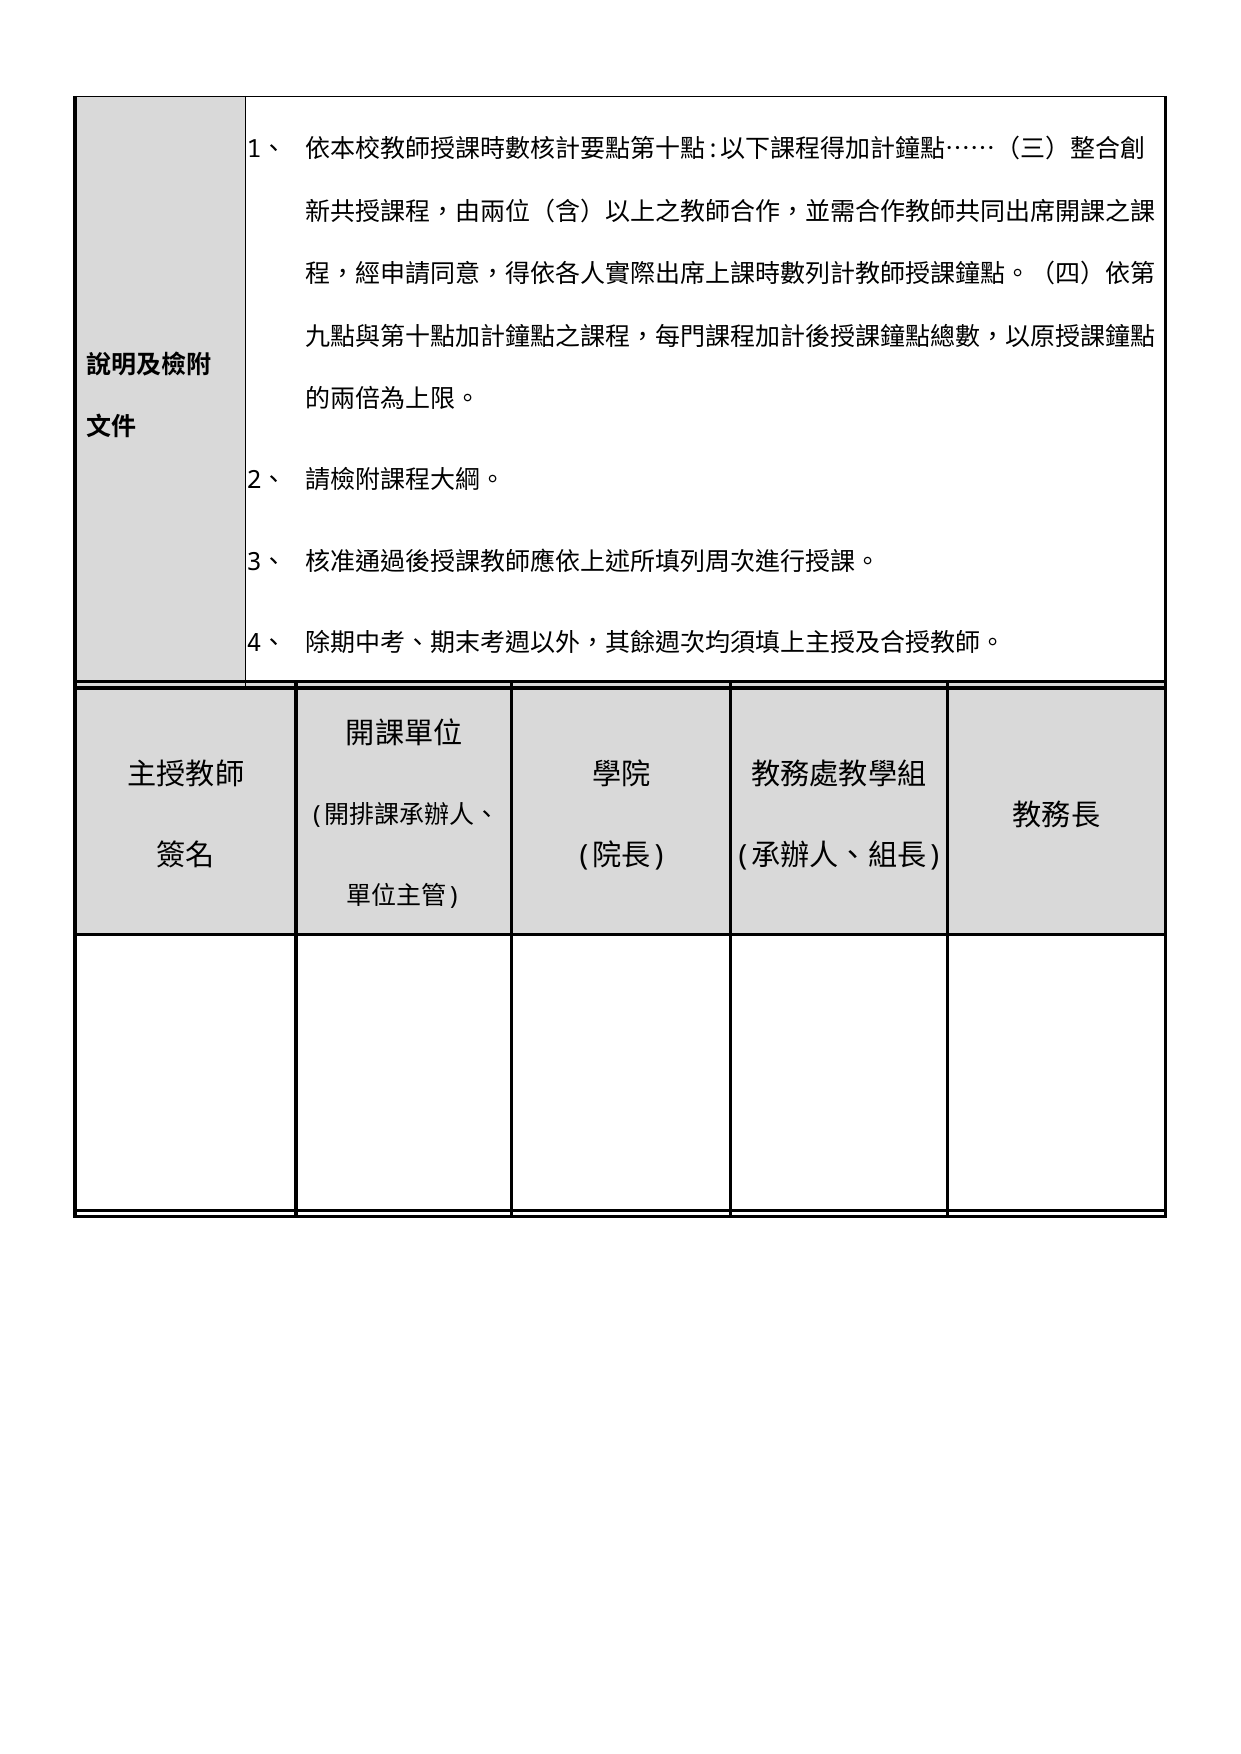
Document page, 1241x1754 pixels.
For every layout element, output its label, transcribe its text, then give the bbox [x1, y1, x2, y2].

table_cell 開課單位 (開排課承辦人、 單位主管) [298, 690, 510, 933]
table_cell 教務長 [949, 690, 1164, 933]
table_cell 教務處教學組 (承辦人、組長) [732, 690, 946, 933]
table_cell 依本校教師授課時數核計要點第十點:以下課程得加計鐘點……（三）整合創新共授課程，由兩位（含）以上之教師合作，並需合作教師共同出席開課之課程，經申請同意，得依各人實際出席上課時數列計教師授課鐘點。（四）依第九點與第十點加計鐘點之課程，每門課程加計後授課鐘點總數，以原授課鐘點的兩倍為上限。 請檢附課程大綱。 核准通過後授課教師應依上述所填列周次進行授課。 除期中考、期末考週以外，其餘週次均須填上主授及合授教師。 [246, 97, 1164, 680]
table_cell [77, 936, 294, 1209]
table_cell 學院 (院長) [513, 690, 729, 933]
table_cell 主授教師 簽名 [77, 690, 294, 933]
table_cell [513, 936, 729, 1209]
table_cell [732, 936, 946, 1209]
table_cell [298, 936, 510, 1209]
table_cell 說明及檢附文件 [77, 97, 245, 680]
table_cell [949, 936, 1164, 1209]
